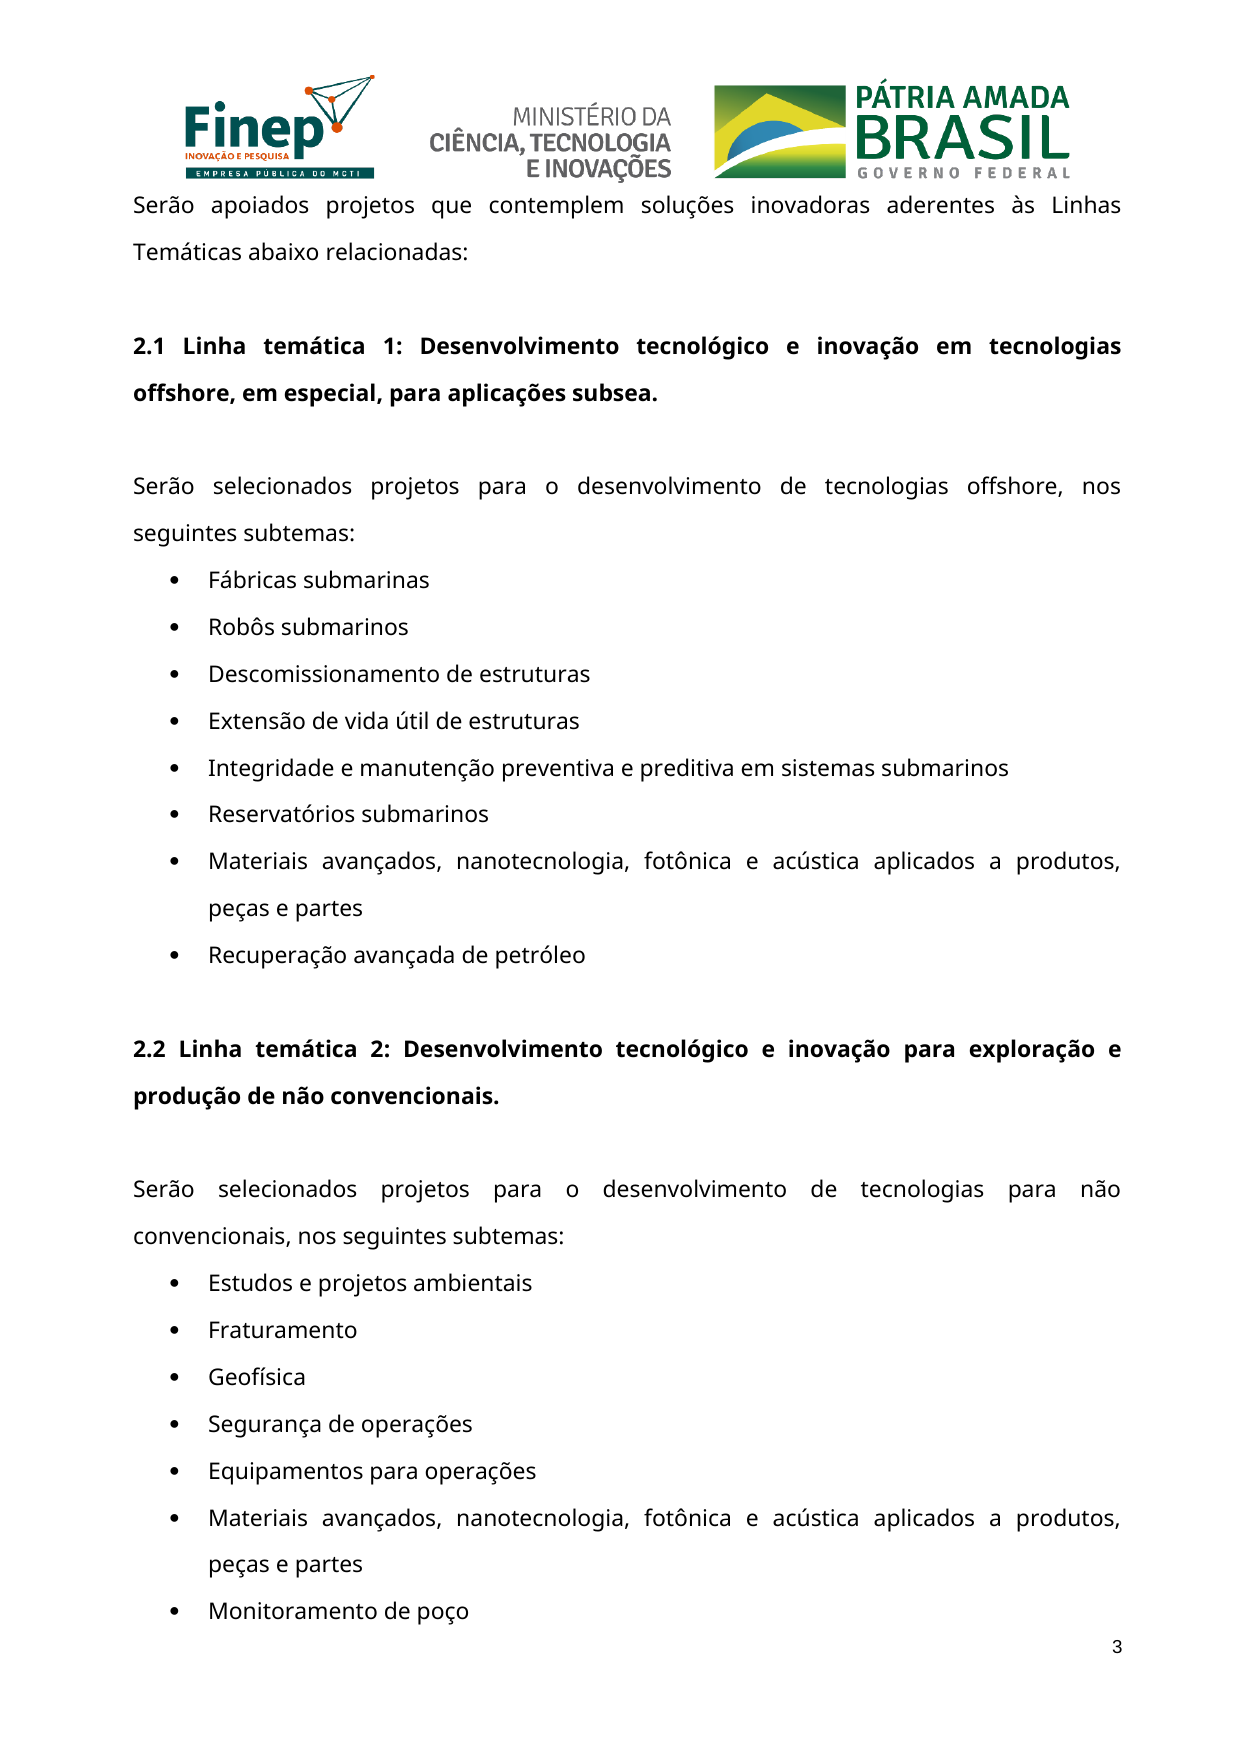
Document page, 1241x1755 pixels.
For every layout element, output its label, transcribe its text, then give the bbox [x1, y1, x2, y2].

list Extensão de vida útil de estruturas [170, 704, 1122, 736]
list Descomissionamento de estruturas [170, 658, 1122, 689]
list 2.2 Linha temática 2: Desenvolvimento tecnológico e inovação para exploração e produção de não convencionais. [133, 1033, 1122, 1111]
list Estudos e projetos ambientais [170, 1267, 1122, 1298]
list Geofísica [170, 1361, 1122, 1392]
list Fábricas submarinas [170, 564, 1122, 595]
list Reservatórios submarinos [170, 798, 1122, 829]
list Fraturamento [170, 1314, 1122, 1345]
list 2.1 Linha temática 1: Desenvolvimento tecnológico e inovação em tecnologias offshore, em especial, para aplicações subsea. [133, 329, 1122, 408]
list Equipamentos para operações [170, 1454, 1122, 1486]
list Materiais avançados, nanotecnologia, fotônica e acústica aplicados a produtos, peças e partes [170, 1501, 1122, 1579]
list Recuperação avançada de petróleo [170, 939, 1122, 970]
list Serão selecionados projetos para o desenvolvimento de tecnologias offshore, nos seguintes subtemas: [133, 470, 1122, 548]
list Monitoramento de poço [170, 1595, 1122, 1626]
list Materiais avançados, nanotecnologia, fotônica e acústica aplicados a produtos, peças e partes [170, 845, 1122, 923]
list Serão selecionados projetos para o desenvolvimento de tecnologias para não convencionais, nos seguintes subtemas: [133, 1173, 1122, 1251]
list Robôs submarinos [170, 611, 1122, 642]
list Segurança de operações [170, 1408, 1122, 1439]
list Serão apoiados projetos que contemplem soluções inovadoras aderentes às Linhas Temáticas abaixo relacionadas: [133, 189, 1122, 267]
list Integridade e manutenção preventiva e preditiva em sistemas submarinos [170, 751, 1122, 783]
